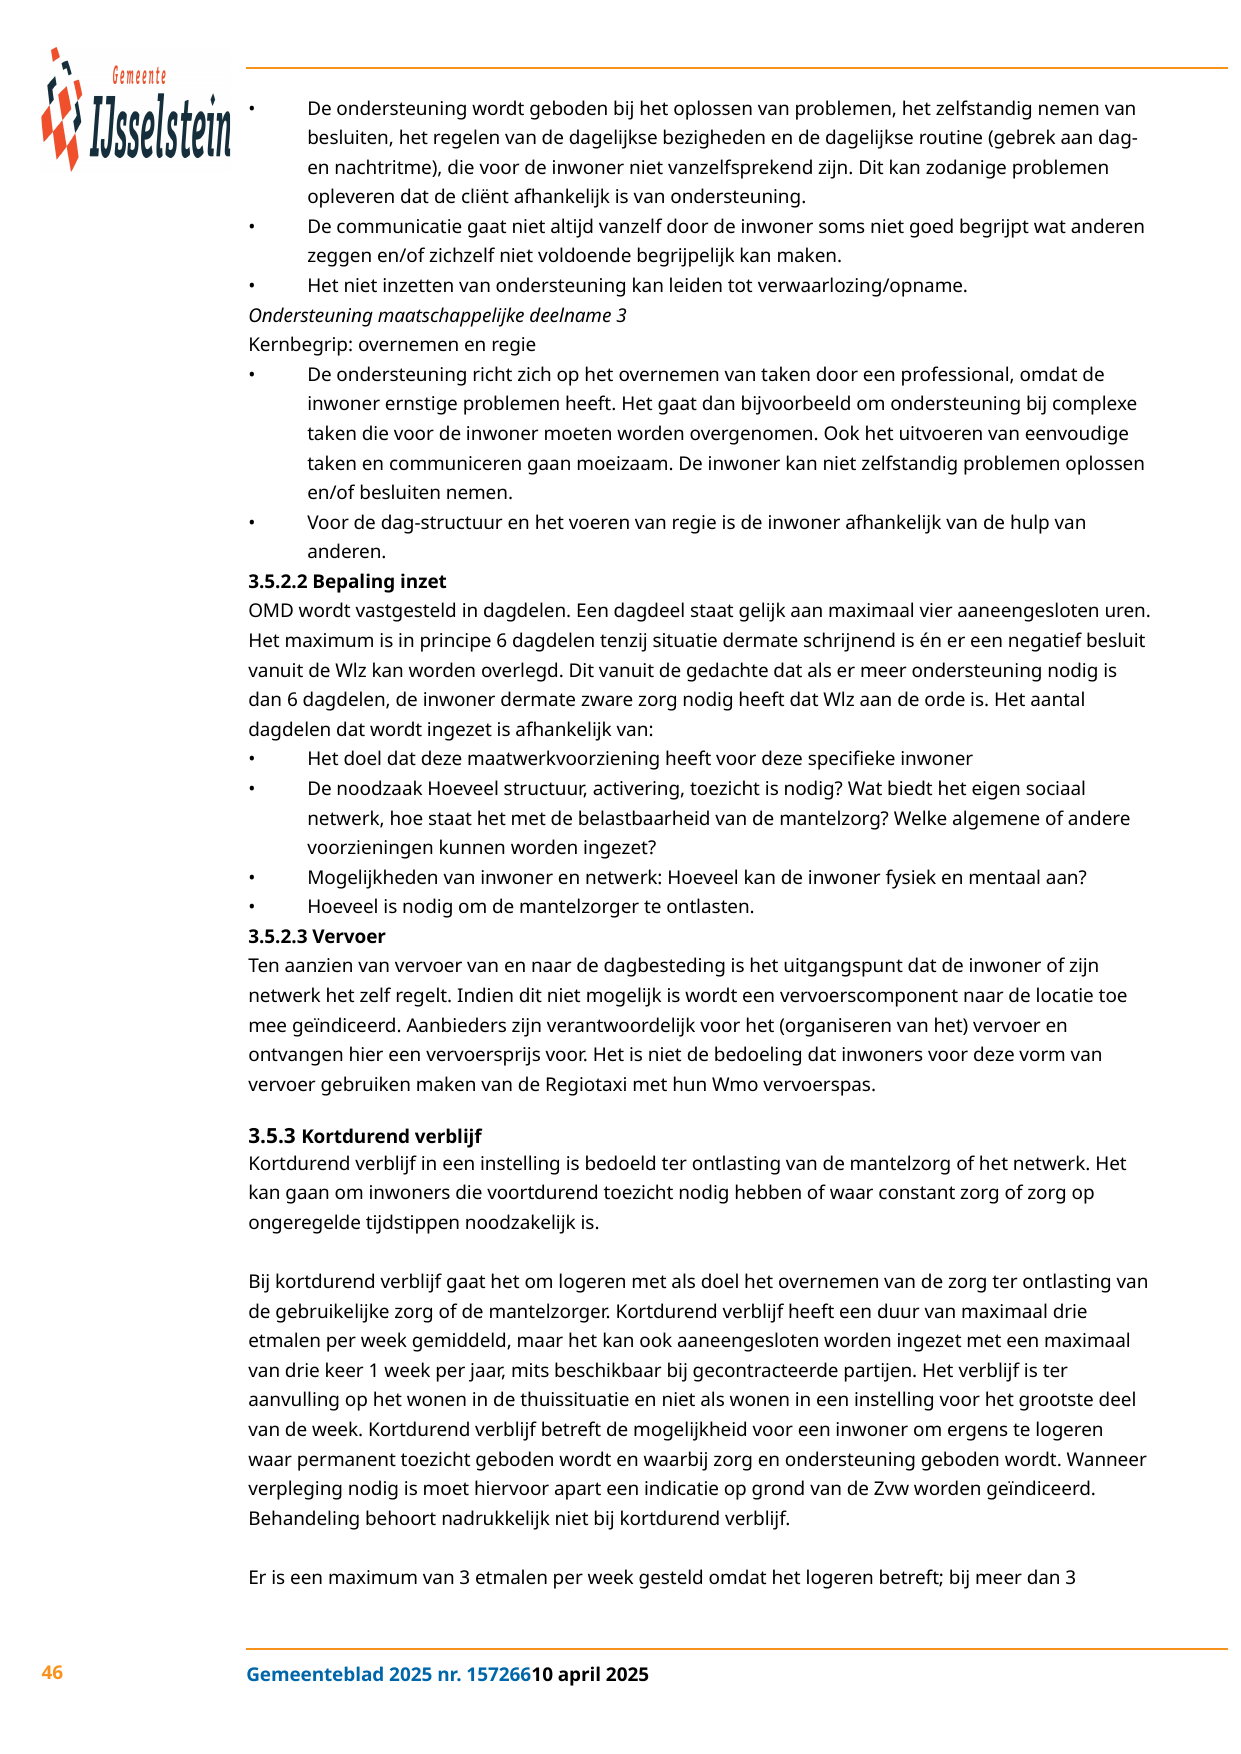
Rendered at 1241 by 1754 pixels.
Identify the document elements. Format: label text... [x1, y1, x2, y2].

picture [41, 47, 231, 172]
text 3.5.3 Kortdurend verblijf [248, 1121, 1152, 1150]
list De communicatie gaat niet altijd vanzelf door de inwoner soms niet goed begrijpt wat anderen zeggen en/of zichzelf niet voldoende begrijpelijk kan maken. [248, 213, 1152, 268]
list De ondersteuning wordt geboden bij het oplossen van problemen, het zelfstandig nemen van besluiten, het regelen van de dagelijkse bezigheden en de dagelijkse routine (gebrek aan dag- en nachtritme), die voor de inwoner niet vanzelfsprekend zijn. Dit kan zodanige problemen opleveren dat de cliënt afhankelijk is van ondersteuning. [248, 95, 1152, 209]
text Bij kortdurend verblijf gaat het om logeren met als doel het overnemen van de zorg ter ontlasting van de gebruikelijke zorg of de mantelzorger. Kortdurend verblijf heeft een duur van maximaal drie etmalen per week gemiddeld, maar het kan ook aaneengesloten worden ingezet met een maximaal van drie keer 1 week per jaar, mits beschikbaar bij gecontracteerde partijen. Het verblijf is ter aanvulling op het wonen in de thuissituatie en niet als wonen in een instelling voor het grootste deel van de week. Kortdurend verblijf betreft de mogelijkheid voor een inwoner om ergens te logeren waar permanent toezicht geboden wordt en waarbij zorg en ondersteuning geboden wordt. Wanneer verpleging nodig is moet hiervoor apart een indicatie op grond van de Zvw worden geïndiceerd. Behandeling behoort nadrukkelijk niet bij kortdurend verblijf. [248, 1268, 1152, 1531]
list De noodzaak Hoeveel structuur, activering, toezicht is nodig? Wat biedt het eigen sociaal netwerk, hoe staat het met de belastbaarheid van de mantelzorg? Welke algemene of andere voorzieningen kunnen worden ingezet? [248, 775, 1152, 860]
list Voor de dag-structuur en het voeren van regie is de inwoner afhankelijk van de hulp van anderen. [248, 509, 1152, 564]
text Ten aanzien van vervoer van en naar de dagbesteding is het uitgangspunt dat de inwoner of zijn netwerk het zelf regelt. Indien dit niet mogelijk is wordt een vervoerscomponent naar de locatie toe mee geïndiceerd. Aanbieders zijn verantwoordelijk voor het (organiseren van het) vervoer en ontvangen hier een vervoersprijs voor. Het is niet de bedoeling dat inwoners voor deze vorm van vervoer gebruiken maken van de Regiotaxi met hun Wmo vervoerspas. [248, 953, 1152, 1097]
text 3.5.2.2 Bepaling inzet [248, 568, 1152, 594]
text Kortdurend verblijf in een instelling is bedoeld ter ontlasting van de mantelzorg of het netwerk. Het kan gaan om inwoners die voortdurend toezicht nodig hebben of waar constant zorg of zorg op ongeregelde tijdstippen noodzakelijk is. [248, 1150, 1152, 1235]
text OMD wordt vastgesteld in dagdelen. Een dagdeel staat gelijk aan maximaal vier aaneengesloten uren. Het maximum is in principe 6 dagdelen tenzij situatie dermate schrijnend is én er een negatief besluit vanuit de Wlz kan worden overlegd. Dit vanuit de gedachte dat als er meer ondersteuning nodig is dan 6 dagdelen, de inwoner dermate zware zorg nodig heeft dat Wlz aan de orde is. Het aantal dagdelen dat wordt ingezet is afhankelijk van: [248, 598, 1152, 742]
text Kernbegrip: overnemen en regie [248, 331, 1152, 357]
list De ondersteuning richt zich op het overnemen van taken door een professional, omdat de inwoner ernstige problemen heeft. Het gaat dan bijvoorbeeld om ondersteuning bij complexe taken die voor de inwoner moeten worden overgenomen. Ook het uitvoeren van eenvoudige taken en communiceren gaan moeizaam. De inwoner kan niet zelfstandig problemen oplossen en/of besluiten nemen. [248, 361, 1152, 505]
text Er is een maximum van 3 etmalen per week gesteld omdat het logeren betreft; bij meer dan 3 [248, 1564, 1152, 1590]
list Het niet inzetten van ondersteuning kan leiden tot verwaarlozing/opname. [248, 272, 1152, 298]
list Hoeveel is nodig om de mantelzorger te ontlasten. [248, 893, 1152, 919]
text 3.5.2.3 Vervoer [248, 923, 1152, 949]
text Ondersteuning maatschappelijke deelname 3 [248, 302, 1152, 328]
list Het doel dat deze maatwerkvoorziening heeft voor deze specifieke inwoner [248, 746, 1152, 771]
list Mogelijkheden van inwoner en netwerk: Hoeveel kan de inwoner fysiek en mentaal aan? [248, 864, 1152, 890]
